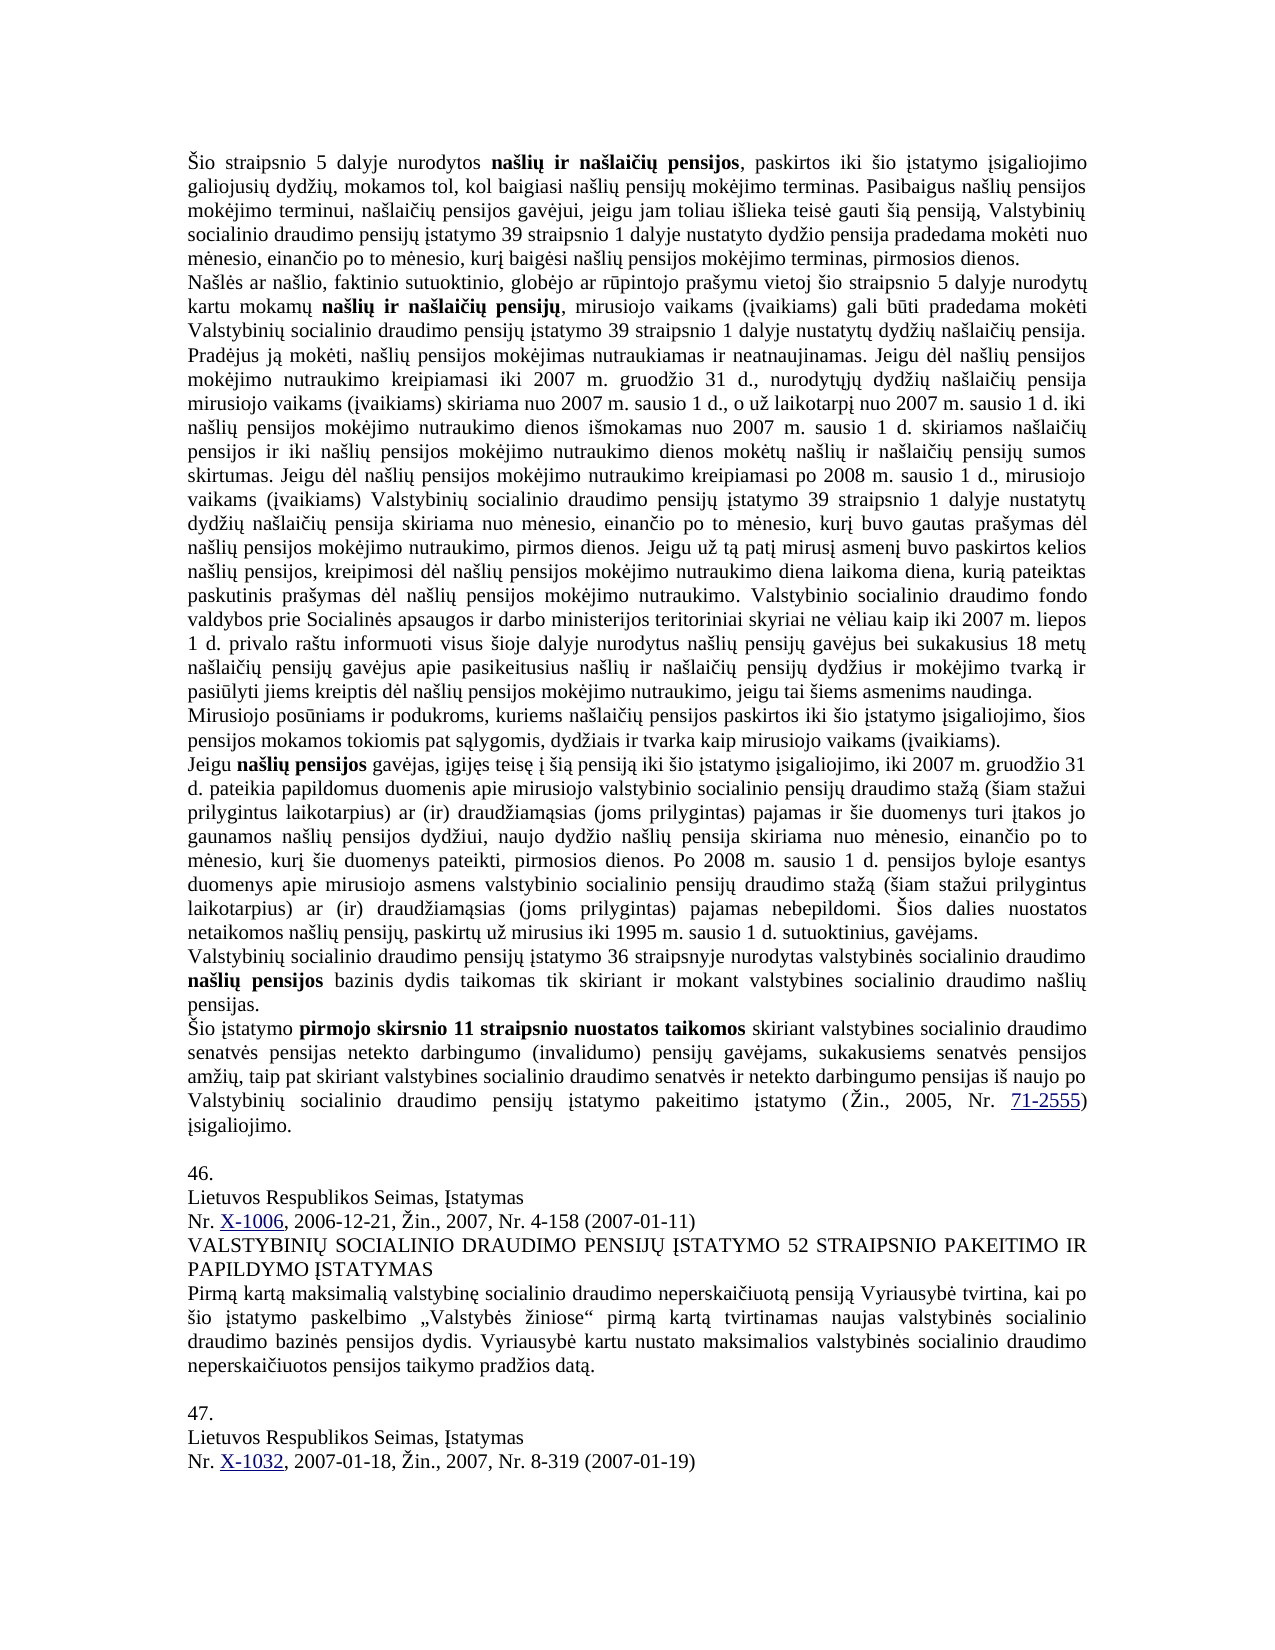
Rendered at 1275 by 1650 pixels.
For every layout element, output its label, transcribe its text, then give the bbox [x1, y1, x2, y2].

text VALSTYBINIŲ SOCIALINIO DRAUDIMO PENSIJŲ ĮSTATYMO 52 STRAIPSNIO PAKEITIMO IR PAPILDYMO ĮSTATYMAS [187, 1233, 1088, 1281]
text Nr. X-1006, 2006-12-21, Žin., 2007, Nr. 4-158 (2007-01-11) [187, 1209, 1088, 1233]
text Nr. X-1032, 2007-01-18, Žin., 2007, Nr. 8-319 (2007-01-19) [187, 1449, 1088, 1473]
text Šio įstatymo pirmojo skirsnio 11 straipsnio nuostatos taikomos skiriant valstybines socialinio draudimo senatvės pensijas netekto darbingumo (invalidumo) pensijų gavėjams, sukakusiems senatvės pensijos amžių, taip pat skiriant valstybines socialinio draudimo senatvės ir netekto darbingumo pensijas iš naujo po Valstybinių socialinio draudimo pensijų įstatymo pakeitimo įstatymo (Žin., 2005, Nr. 71-2555) įsigaliojimo. [187, 1016, 1087, 1137]
text Jeigu našlių pensijos gavėjas, įgijęs teisę į šią pensiją iki šio įstatymo įsigaliojimo, iki 2007 m. gruodžio 31 d. pateikia papildomus duomenis apie mirusiojo valstybinio socialinio pensijų draudimo stažą (šiam stažui prilygintus laikotarpius) ar (ir) draudžiamąsias (joms prilygintas) pajamas ir šie duomenys turi įtakos jo gaunamos našlių pensijos dydžiui, naujo dydžio našlių pensija skiriama nuo mėnesio, einančio po to mėnesio, kurį šie duomenys pateikti, pirmosios dienos. Po 2008 m. sausio 1 d. pensijos byloje esantys duomenys apie mirusiojo asmens valstybinio socialinio pensijų draudimo stažą (šiam stažui prilygintus laikotarpius) ar (ir) draudžiamąsias (joms prilygintas) pajamas nebepildomi. Šios dalies nuostatos netaikomos našlių pensijų, paskirtų už mirusius iki 1995 m. sausio 1 d. sutuoktinius, gavėjams. [187, 752, 1087, 944]
text Šio straipsnio 5 dalyje nurodytos našlių ir našlaičių pensijos, paskirtos iki šio įstatymo įsigaliojimo galiojusių dydžių, mokamos tol, kol baigiasi našlių pensijų mokėjimo terminas. Pasibaigus našlių pensijos mokėjimo terminui, našlaičių pensijos gavėjui, jeigu jam toliau išlieka teisė gauti šią pensiją, Valstybinių socialinio draudimo pensijų įstatymo 39 straipsnio 1 dalyje nustatyto dydžio pensija pradedama mokėti nuo mėnesio, einančio po to mėnesio, kurį baigėsi našlių pensijos mokėjimo terminas, pirmosios dienos. [187, 150, 1087, 270]
text Mirusiojo posūniams ir podukroms, kuriems našlaičių pensijos paskirtos iki šio įstatymo įsigaliojimo, šios pensijos mokamos tokiomis pat sąlygomis, dydžiais ir tvarka kaip mirusiojo vaikams (įvaikiams). [187, 703, 1087, 752]
text Lietuvos Respublikos Seimas, Įstatymas [187, 1185, 1088, 1209]
text Valstybinių socialinio draudimo pensijų įstatymo 36 straipsnyje nurodytas valstybinės socialinio draudimo našlių pensijos bazinis dydis taikomas tik skiriant ir mokant valstybines socialinio draudimo našlių pensijas. [187, 944, 1087, 1016]
text 46. [187, 1161, 1088, 1185]
text Pirmą kartą maksimalią valstybinę socialinio draudimo neperskaičiuotą pensiją Vyriausybė tvirtina, kai po šio įstatymo paskelbimo „Valstybės žiniose“ pirmą kartą tvirtinamas naujas valstybinės socialinio draudimo bazinės pensijos dydis. Vyriausybė kartu nustato maksimalios valstybinės socialinio draudimo neperskaičiuotos pensijos taikymo pradžios datą. [187, 1281, 1088, 1377]
text Lietuvos Respublikos Seimas, Įstatymas [187, 1425, 1088, 1449]
text 47. [187, 1401, 1088, 1425]
text Našlės ar našlio, faktinio sutuoktinio, globėjo ar rūpintojo prašymu vietoj šio straipsnio 5 dalyje nurodytų kartu mokamų našlių ir našlaičių pensijų, mirusiojo vaikams (įvaikiams) gali būti pradedama mokėti Valstybinių socialinio draudimo pensijų įstatymo 39 straipsnio 1 dalyje nustatytų dydžių našlaičių pensija. Pradėjus ją mokėti, našlių pensijos mokėjimas nutraukiamas ir neatnaujinamas. Jeigu dėl našlių pensijos mokėjimo nutraukimo kreipiamasi iki 2007 m. gruodžio 31 d., nurodytųjų dydžių našlaičių pensija mirusiojo vaikams (įvaikiams) skiriama nuo 2007 m. sausio 1 d., o už laikotarpį nuo 2007 m. sausio 1 d. iki našlių pensijos mokėjimo nutraukimo dienos išmokamas nuo 2007 m. sausio 1 d. skiriamos našlaičių pensijos ir iki našlių pensijos mokėjimo nutraukimo dienos mokėtų našlių ir našlaičių pensijų sumos skirtumas. Jeigu dėl našlių pensijos mokėjimo nutraukimo kreipiamasi po 2008 m. sausio 1 d., mirusiojo vaikams (įvaikiams) Valstybinių socialinio draudimo pensijų įstatymo 39 straipsnio 1 dalyje nustatytų dydžių našlaičių pensija skiriama nuo mėnesio, einančio po to mėnesio, kurį buvo gautas prašymas dėl našlių pensijos mokėjimo nutraukimo, pirmos dienos. Jeigu už tą patį mirusį asmenį buvo paskirtos kelios našlių pensijos, kreipimosi dėl našlių pensijos mokėjimo nutraukimo diena laikoma diena, kurią pateiktas paskutinis prašymas dėl našlių pensijos mokėjimo nutraukimo. Valstybinio socialinio draudimo fondo valdybos prie Socialinės apsaugos ir darbo ministerijos teritoriniai skyriai ne vėliau kaip iki 2007 m. liepos 1 d. privalo raštu informuoti visus šioje dalyje nurodytus našlių pensijų gavėjus bei sukakusius 18 metų našlaičių pensijų gavėjus apie pasikeitusius našlių ir našlaičių pensijų dydžius ir mokėjimo tvarką ir pasiūlyti jiems kreiptis dėl našlių pensijos mokėjimo nutraukimo, jeigu tai šiems asmenims naudinga. [187, 270, 1087, 703]
